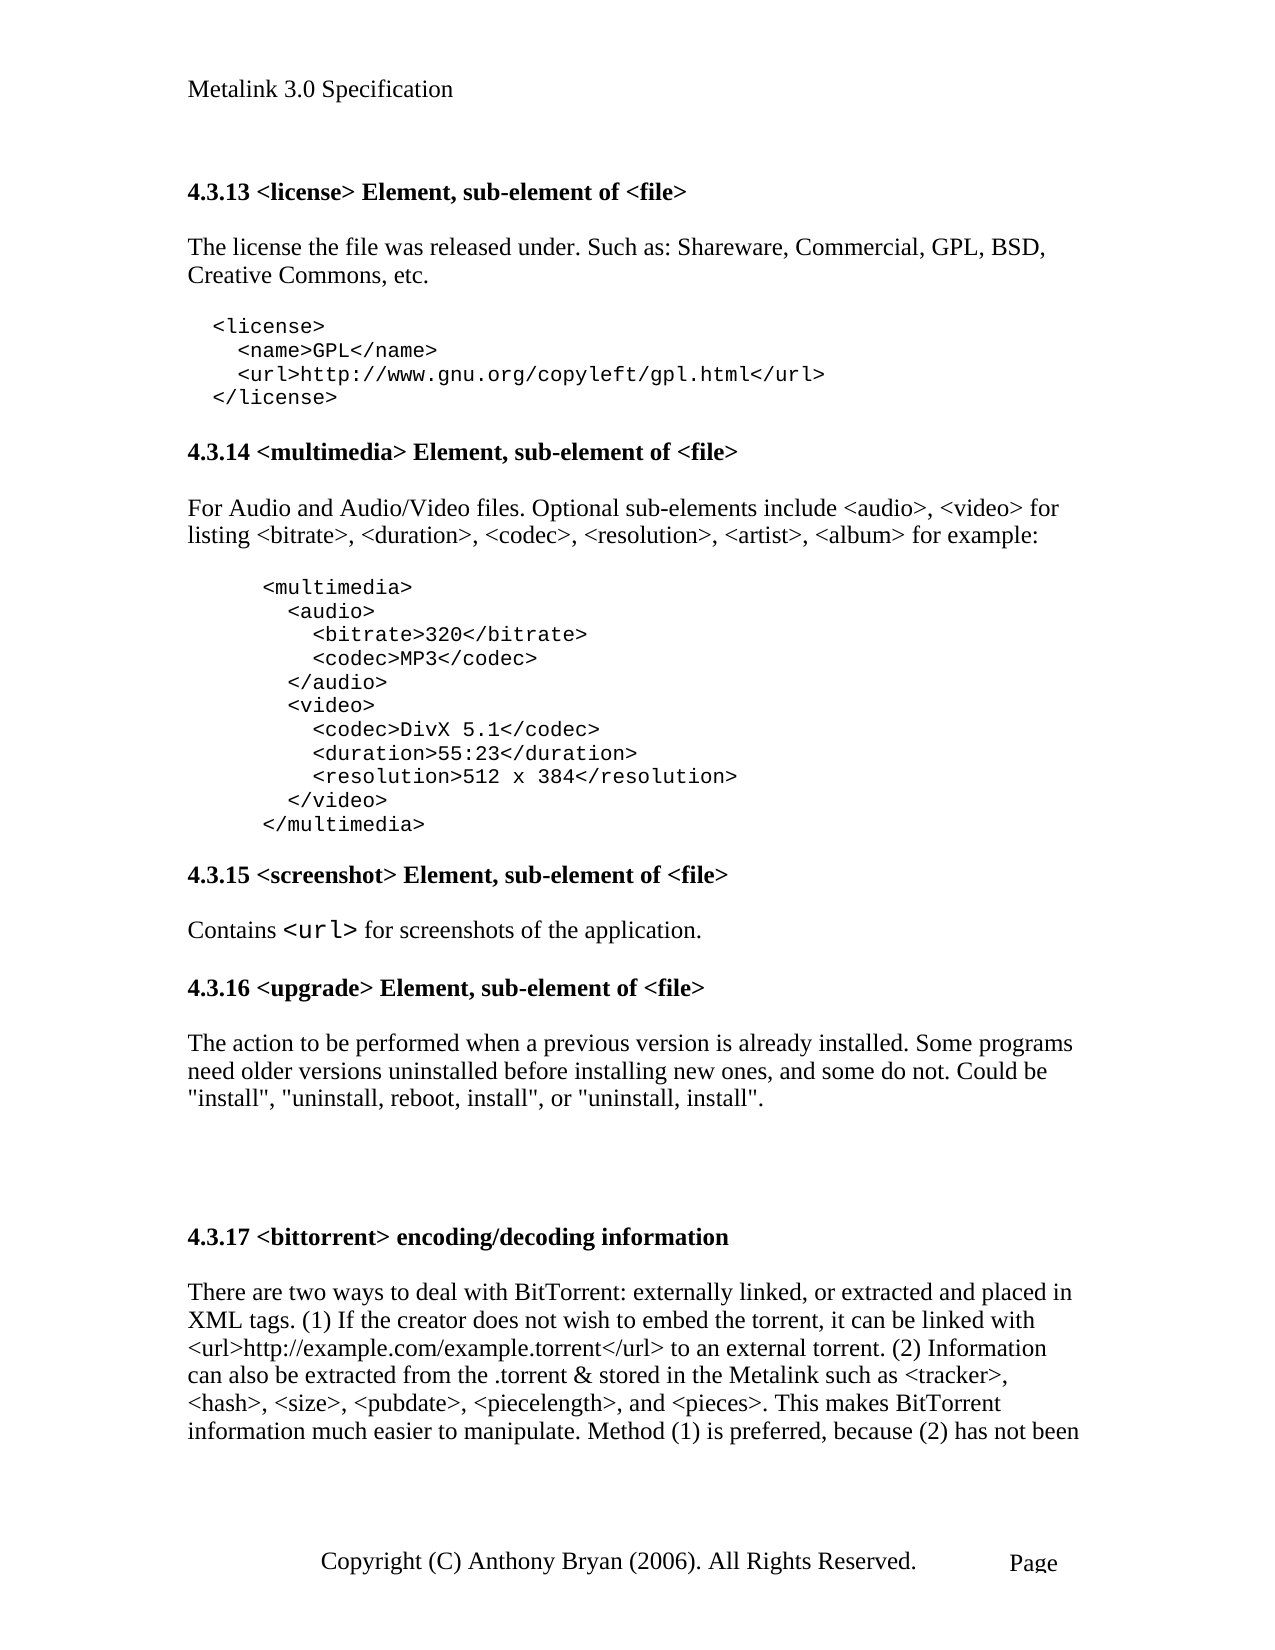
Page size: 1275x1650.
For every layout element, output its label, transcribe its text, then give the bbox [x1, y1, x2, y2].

text Contains <url> for screenshots of the application. [187, 916, 1087, 946]
text <audio> [187, 601, 1087, 624]
text <url>http://www.gnu.org/copyleft/gpl.html</url> [187, 363, 1087, 387]
text For Audio and Audio/Video files. Optional sub-elements include <audio>, <video> for listing <bitrate>, <duration>, <codec>, <resolution>, <artist>, <album> for example: [187, 494, 1087, 549]
text <name>GPL</name> [187, 340, 1087, 363]
text 4.3.13 <license> Element, sub-element of <file> [187, 178, 1087, 205]
text <bitrate>320</bitrate> [187, 624, 1087, 648]
text 4.3.17 <bittorrent> encoding/decoding information [187, 1223, 1087, 1251]
text <codec>DivX 5.1</codec> [187, 719, 1087, 743]
text 4.3.14 <multimedia> Element, sub-element of <file> [187, 438, 1087, 466]
text </multimedia> [187, 813, 1087, 837]
text </license> [187, 387, 1087, 411]
text <codec>MP3</codec> [187, 648, 1087, 672]
text 4.3.16 <upgrade> Element, sub-element of <file> [187, 974, 1087, 1001]
text <video> [187, 695, 1087, 719]
text <resolution>512 x 384</resolution> [187, 766, 1087, 790]
text </video> [187, 790, 1087, 813]
text The action to be performed when a previous version is already installed. Some programs need older versions uninstalled before installing new ones, and some do not. Could be "install", "uninstall, reboot, install", or "uninstall, install". [187, 1029, 1087, 1112]
text <license> [187, 316, 1087, 340]
text </audio> [187, 672, 1087, 695]
text <duration>55:23</duration> [187, 743, 1087, 766]
text The license the file was released under. Such as: Shareware, Commercial, GPL, BSD, Creative Commons, etc. [187, 233, 1087, 288]
text <multimedia> [187, 577, 1087, 601]
text 4.3.15 <screenshot> Element, sub-element of <file> [187, 861, 1087, 888]
text There are two ways to deal with BitTorrent: externally linked, or extracted and placed in XML tags. (1) If the creator does not wish to embed the torrent, it can be linked with <url>http://example.com/example.torrent</url> to an external torrent. (2) Information can also be extracted from the .torrent & stored in the Metalink such as <tracker>, <hash>, <size>, <pubdate>, <piecelength>, and <pieces>. This makes BitTorrent information much easier to manipulate. Method (1) is preferred, because (2) has not been [187, 1278, 1087, 1445]
